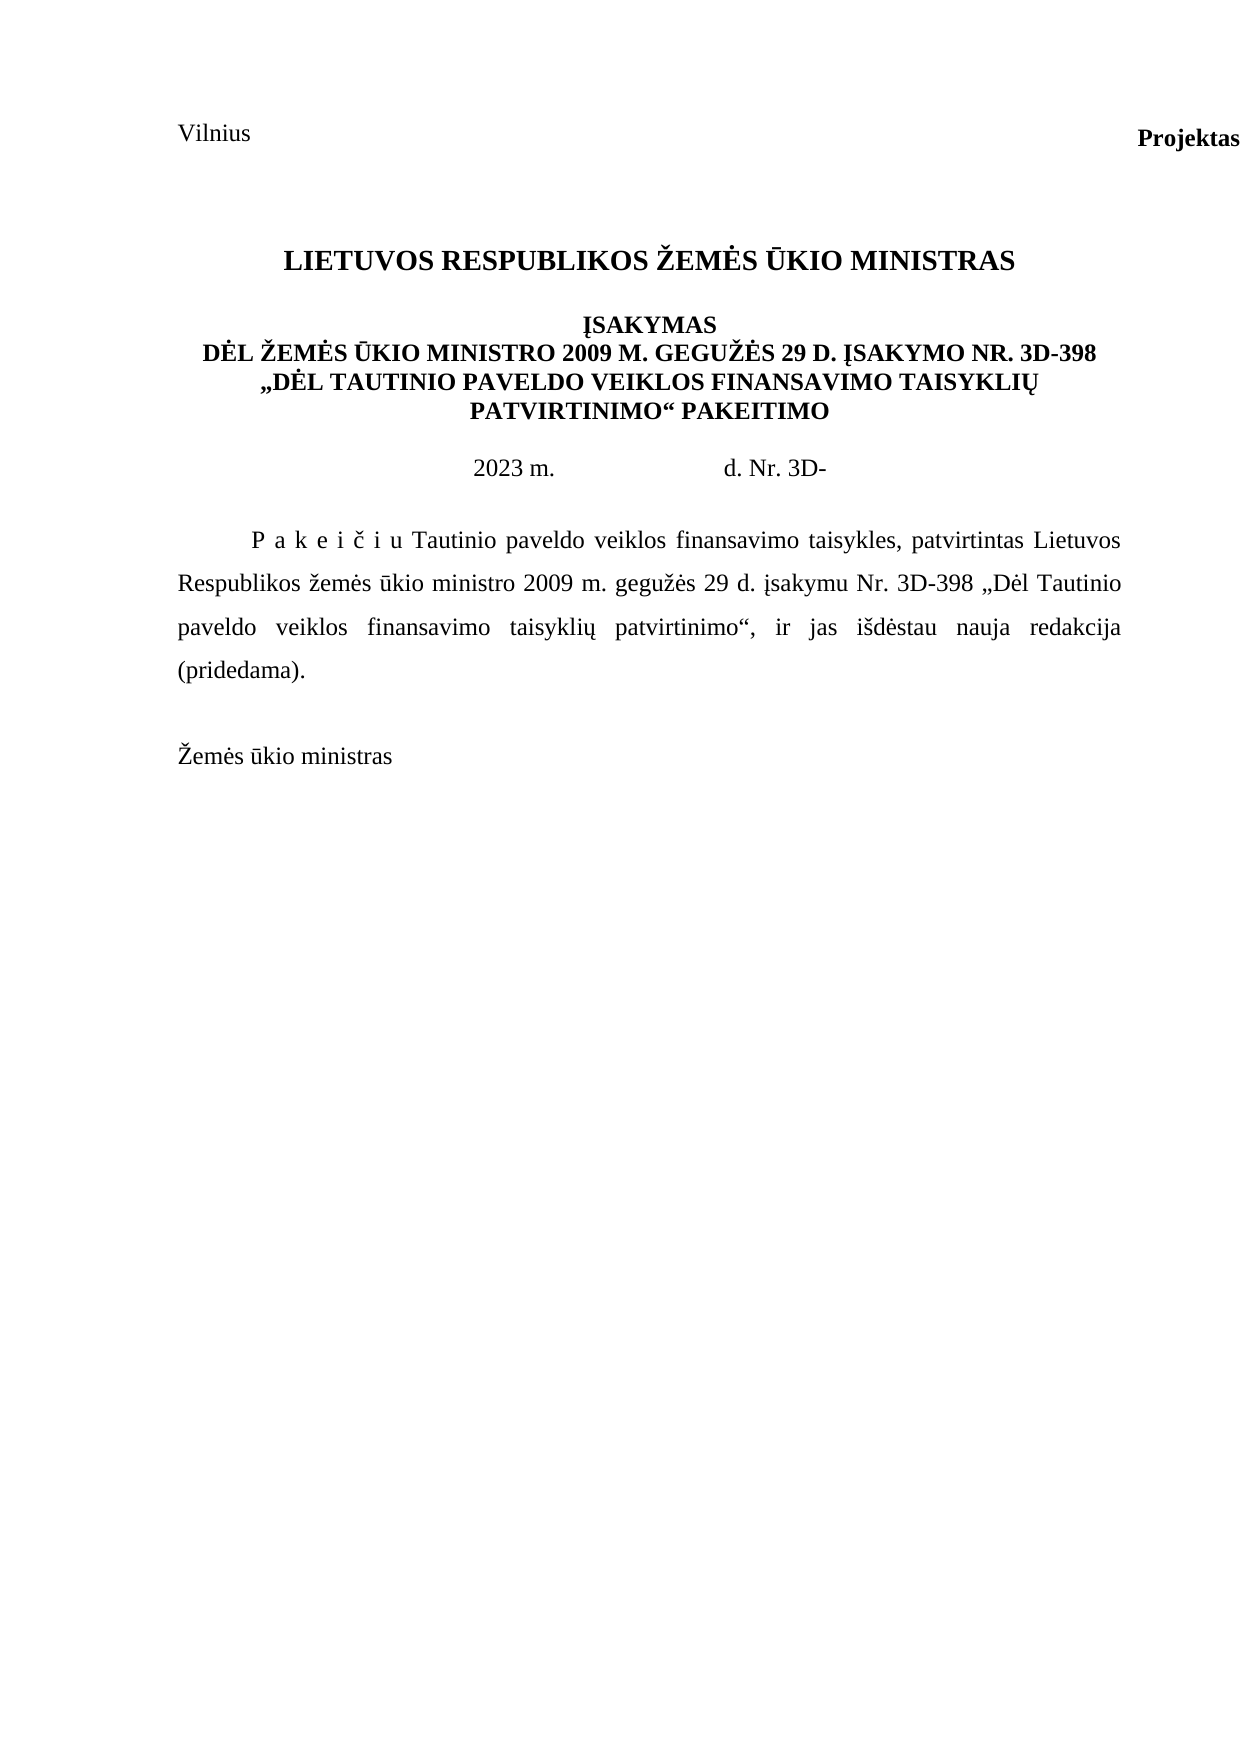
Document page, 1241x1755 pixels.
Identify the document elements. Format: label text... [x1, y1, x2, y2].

text P a k e i č i u Tautinio paveldo veiklos finansavimo taisykles, patvirtintas Lietuvos Respublikos žemės ūkio ministro 2009 m. gegužės 29 d. įsakymu Nr. 3D-398 „Dėl Tautinio paveldo veiklos finansavimo taisyklių patvirtinimo“, ir jas išdėstau nauja redakcija (pridedama). [177, 525, 1122, 683]
text Vilnius [177, 118, 251, 147]
text LIETUVOS RESPUBLIKOS ŽEMĖS ŪKIO MINISTRAS [177, 243, 1122, 276]
text 2023 m. d. Nr. 3D- [177, 453, 1122, 482]
text Žemės ūkio ministras [177, 741, 1122, 770]
text Projektas [295, 123, 1240, 151]
text DĖL ŽEMĖS ŪKIO MINISTRO 2009 M. GEGUŽĖS 29 D. ĮSAkymo NR. 3D-398 „DĖL TAUTINIO PAVELDO VEIKLOS FINANSAVIMO TAISYKLIŲ PATVIRTINIMO“ PAKEITIMO [177, 338, 1122, 425]
text ĮSAKYMAS [177, 310, 1122, 338]
